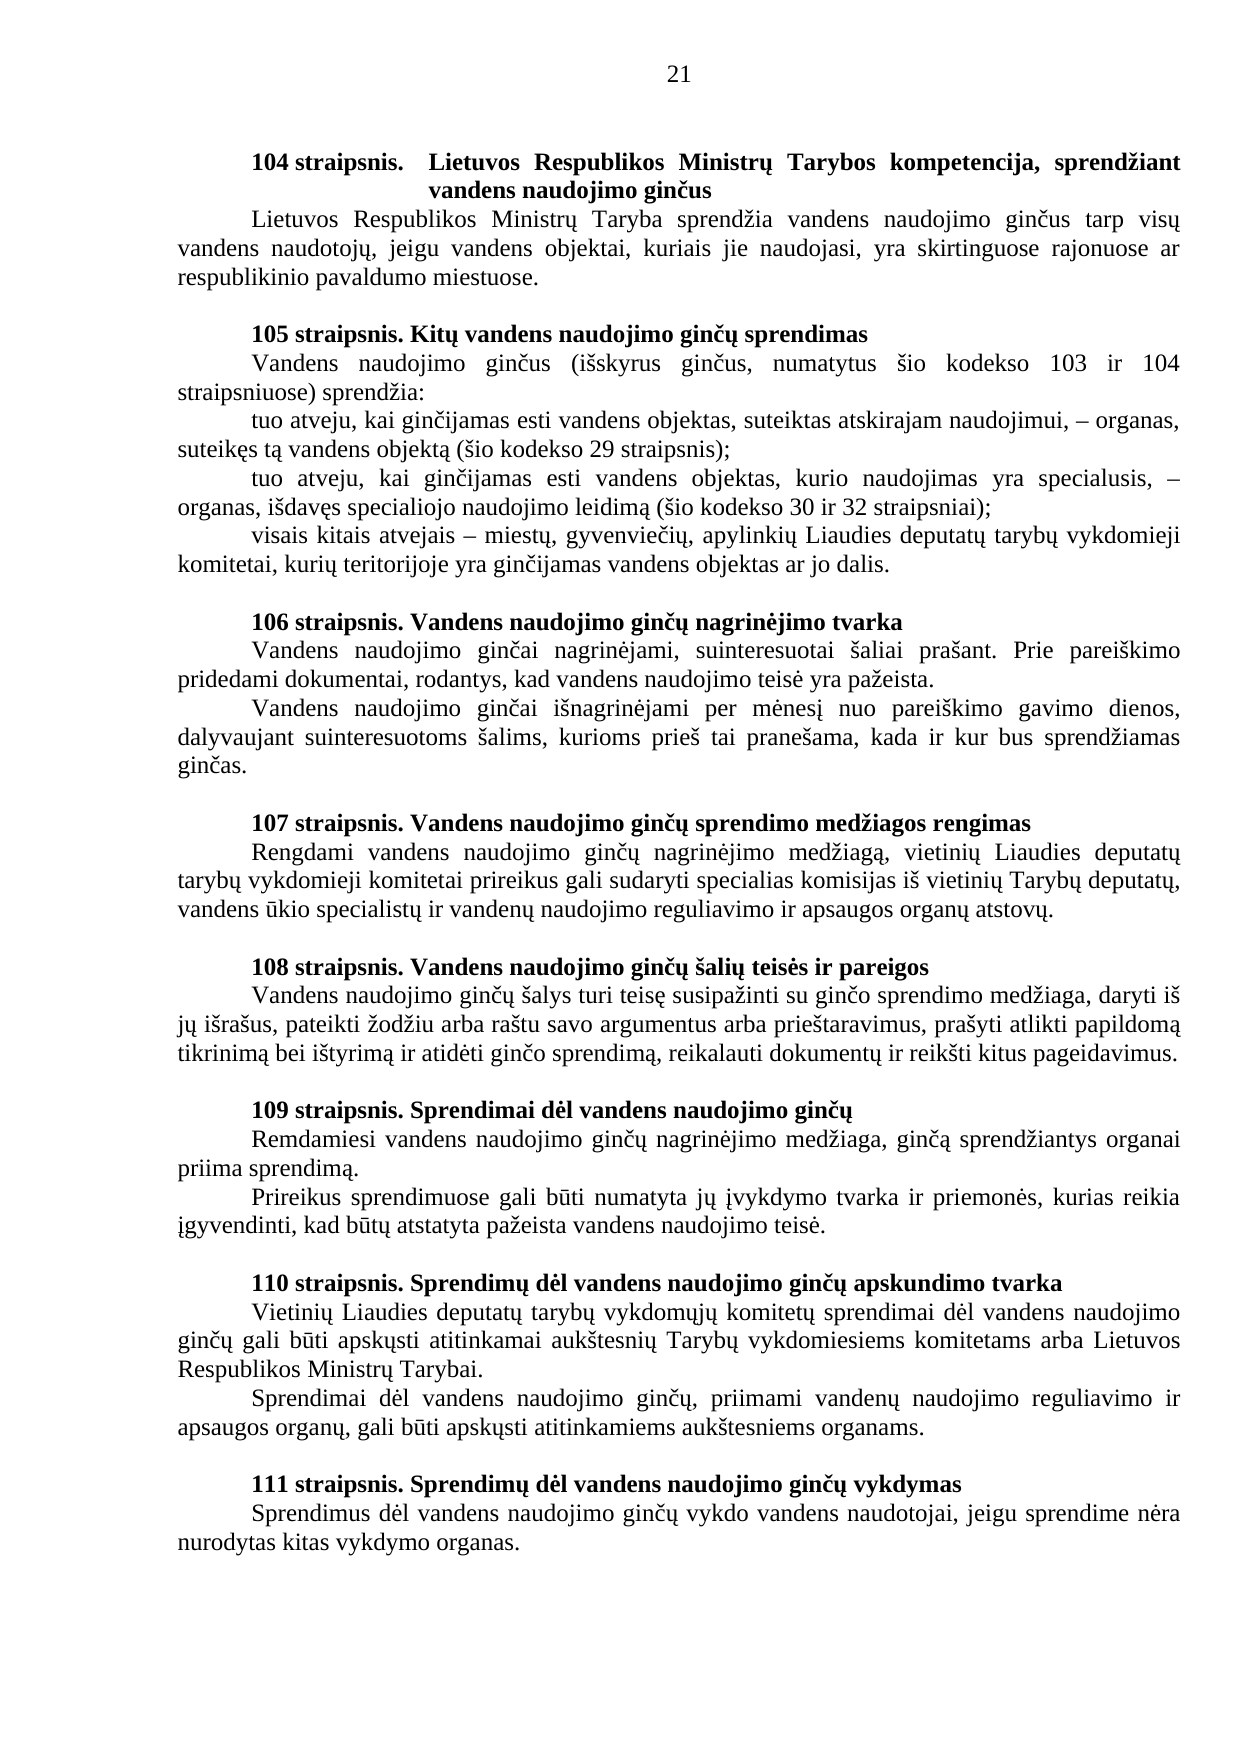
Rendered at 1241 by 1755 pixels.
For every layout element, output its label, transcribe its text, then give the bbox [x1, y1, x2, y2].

text Rengdami vandens naudojimo ginčų nagrinėjimo medžiagą, vietinių Liaudies deputatų tarybų vykdomieji komitetai prireikus gali sudaryti specialias komisijas iš vietinių Tarybų deputatų, vandens ūkio specialistų ir vandenų naudojimo reguliavimo ir apsaugos organų atstovų. [177, 837, 1181, 923]
text visais kitais atvejais – miestų, gyvenviečių, apylinkių Liaudies deputatų tarybų vykdomieji komitetai, kurių teritorijoje yra ginčijamas vandens objektas ar jo dalis. [177, 521, 1181, 578]
text 111 straipsnis. Sprendimų dėl vandens naudojimo ginčų vykdymas [177, 1469, 1181, 1498]
text Vandens naudojimo ginčai išnagrinėjami per mėnesį nuo pareiškimo gavimo dienos, dalyvaujant suinteresuotoms šalims, kurioms prieš tai pranešama, kada ir kur bus sprendžiamas ginčas. [177, 693, 1181, 779]
text 104 straipsnis. Lietuvos Respublikos Ministrų Tarybos kompetencija, sprendžiant vandens naudojimo ginčus [251, 147, 1181, 204]
text 105 straipsnis. Kitų vandens naudojimo ginčų sprendimas [177, 319, 1181, 348]
text Remdamiesi vandens naudojimo ginčų nagrinėjimo medžiaga, ginčą sprendžiantys organai priima sprendimą. [177, 1124, 1181, 1182]
text Lietuvos Respublikos Ministrų Taryba sprendžia vandens naudojimo ginčus tarp visų vandens naudotojų, jeigu vandens objektai, kuriais jie naudojasi, yra skirtinguose rajonuose ar respublikinio pavaldumo miestuose. [177, 204, 1181, 291]
text Vietinių Liaudies deputatų tarybų vykdomųjų komitetų sprendimai dėl vandens naudojimo ginčų gali būti apskųsti atitinkamai aukštesnių Tarybų vykdomiesiems komitetams arba Lietuvos Respublikos Ministrų Tarybai. [177, 1297, 1181, 1383]
text Vandens naudojimo ginčai nagrinėjami, suinteresuotai šaliai prašant. Prie pareiškimo pridedami dokumentai, rodantys, kad vandens naudojimo teisė yra pažeista. [177, 636, 1181, 693]
text Vandens naudojimo ginčų šalys turi teisę susipažinti su ginčo sprendimo medžiaga, daryti iš jų išrašus, pateikti žodžiu arba raštu savo argumentus arba prieštaravimus, prašyti atlikti papildomą tikrinimą bei ištyrimą ir atidėti ginčo sprendimą, reikalauti dokumentų ir reikšti kitus pageidavimus. [177, 981, 1181, 1067]
text 110 straipsnis. Sprendimų dėl vandens naudojimo ginčų apskundimo tvarka [177, 1268, 1181, 1297]
text Sprendimus dėl vandens naudojimo ginčų vykdo vandens naudotojai, jeigu sprendime nėra nurodytas kitas vykdymo organas. [177, 1498, 1181, 1556]
text tuo atveju, kai ginčijamas esti vandens objektas, kurio naudojimas yra specialusis, – organas, išdavęs specialiojo naudojimo leidimą (šio kodekso 30 ir 32 straipsniai); [177, 463, 1181, 521]
text 109 straipsnis. Sprendimai dėl vandens naudojimo ginčų [177, 1096, 1181, 1124]
text Prireikus sprendimuose gali būti numatyta jų įvykdymo tvarka ir priemonės, kurias reikia įgyvendinti, kad būtų atstatyta pažeista vandens naudojimo teisė. [177, 1182, 1181, 1239]
text 107 straipsnis. Vandens naudojimo ginčų sprendimo medžiagos rengimas [177, 808, 1181, 837]
text tuo atveju, kai ginčijamas esti vandens objektas, suteiktas atskirajam naudojimui, – organas, suteikęs tą vandens objektą (šio kodekso 29 straipsnis); [177, 406, 1181, 463]
text 106 straipsnis. Vandens naudojimo ginčų nagrinėjimo tvarka [177, 607, 1181, 636]
text Sprendimai dėl vandens naudojimo ginčų, priimami vandenų naudojimo reguliavimo ir apsaugos organų, gali būti apskųsti atitinkamiems aukštesniems organams. [177, 1383, 1181, 1441]
text Vandens naudojimo ginčus (išskyrus ginčus, numatytus šio kodekso 103 ir 104 straipsniuose) sprendžia: [177, 348, 1181, 406]
text 108 straipsnis. Vandens naudojimo ginčų šalių teisės ir pareigos [177, 952, 1181, 981]
